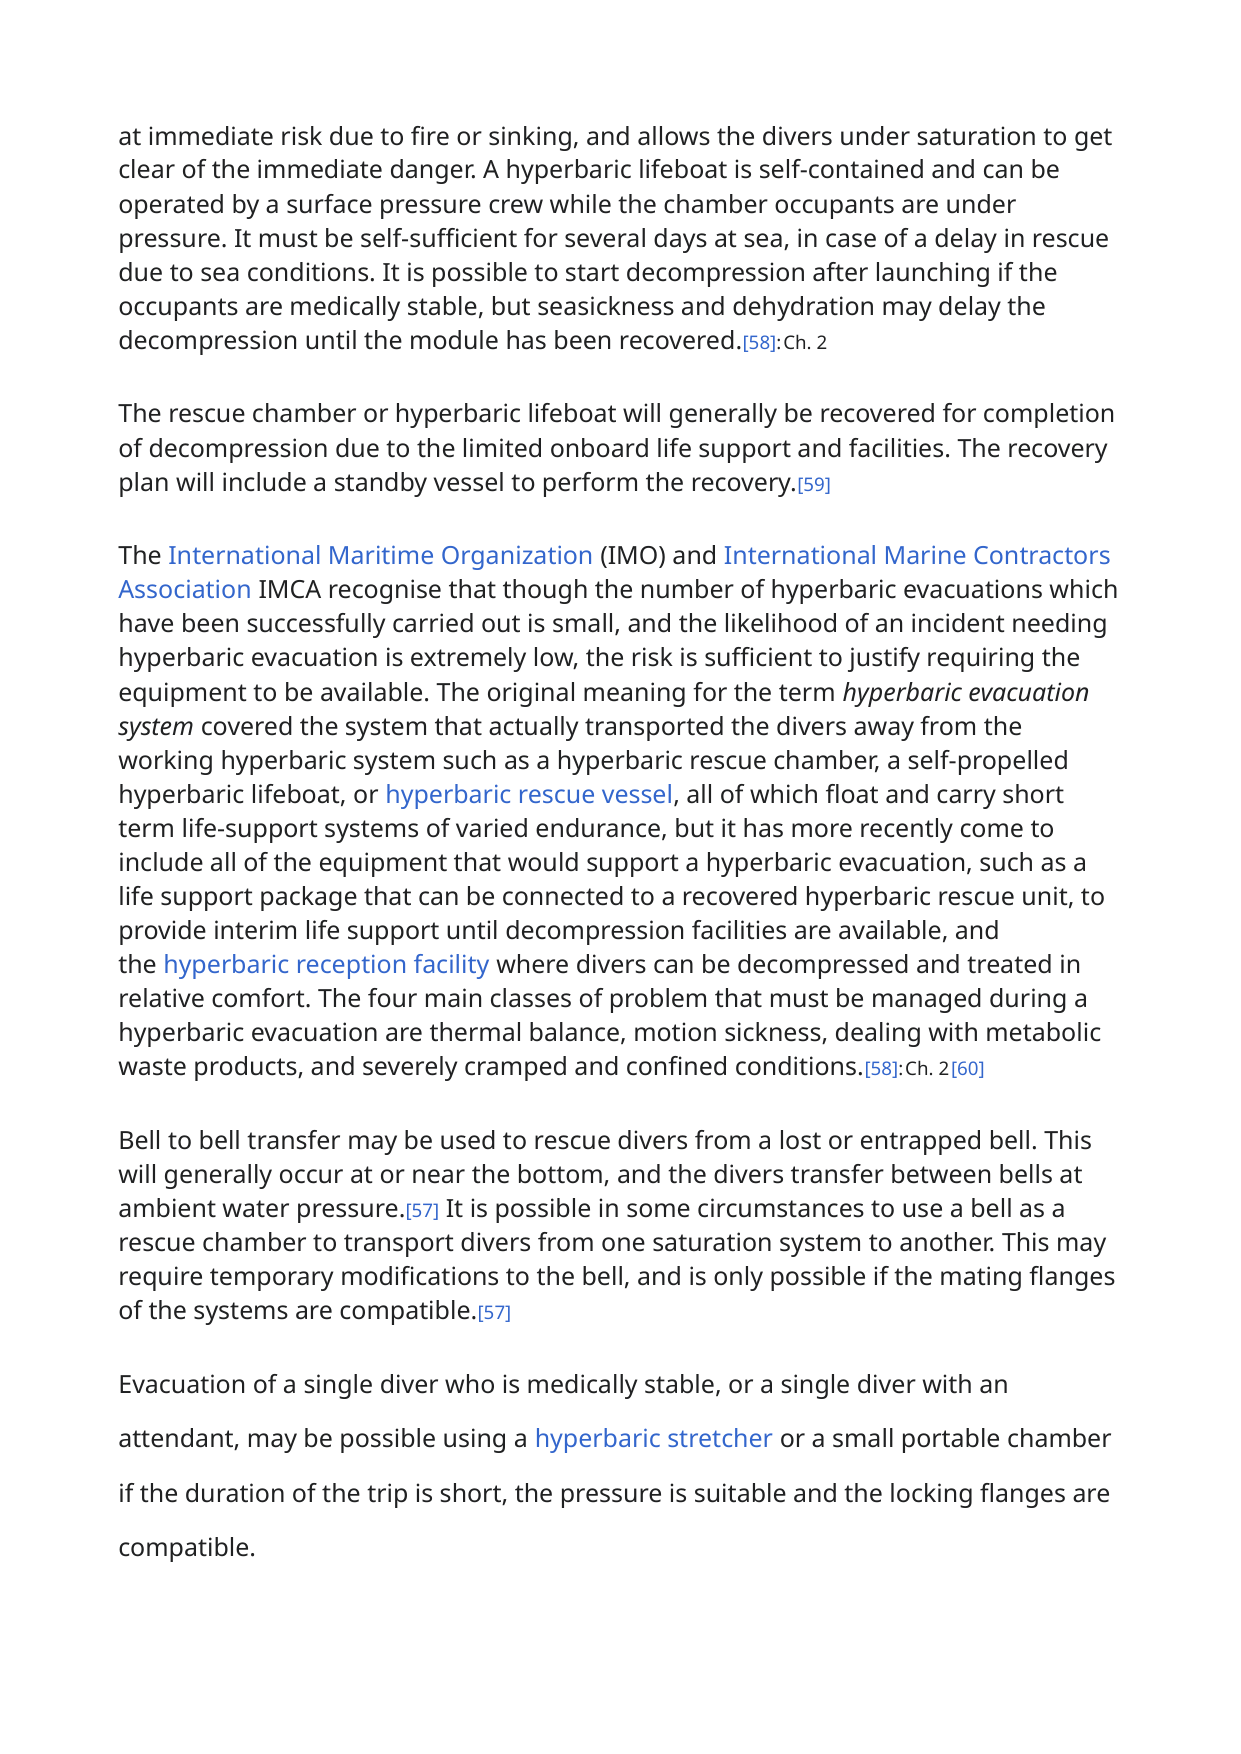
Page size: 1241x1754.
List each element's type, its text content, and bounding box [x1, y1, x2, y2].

text Bell to bell transfer may be used to rescue divers from a lost or entrapped bell. This will generally occur at or near the bottom, and the divers transfer between bells at ambient water pressure.[57] It is possible in some circumstances to use a bell as a rescue chamber to transport divers from one saturation system to another. This may require temporary modifications to the bell, and is only possible if the mating flanges of the systems are compatible.[57] [118, 1122, 1122, 1327]
text Evacuation of a single diver who is medically stable, or a single diver with an attendant, may be possible using a hyperbaric stretcher or a small portable chamber if the duration of the trip is short, the pressure is suitable and the locking flanges are compatible. [118, 1366, 1122, 1564]
text at immediate risk due to fire or sinking, and allows the divers under saturation to get clear of the immediate danger. A hyperbaric lifeboat is self-contained and can be operated by a surface pressure crew while the chamber occupants are under pressure. It must be self-sufficient for several days at sea, in case of a delay in rescue due to sea conditions. It is possible to start decompression after launching if the occupants are medically stable, but seasickness and dehydration may delay the decompression until the module has been recovered.[58]: Ch. 2 [118, 118, 1122, 357]
text The rescue chamber or hyperbaric lifeboat will generally be recovered for completion of decompression due to the limited onboard life support and facilities. The recovery plan will include a standby vessel to perform the recovery.[59] [118, 396, 1122, 498]
text The International Maritime Organization (IMO) and International Marine Contractors Association IMCA recognise that though the number of hyperbaric evacuations which have been successfully carried out is small, and the likelihood of an incident needing hyperbaric evacuation is extremely low, the risk is sufficient to justify requiring the equipment to be available. The original meaning for the term hyperbaric evacuation system covered the system that actually transported the divers away from the working hyperbaric system such as a hyperbaric rescue chamber, a self-propelled hyperbaric lifeboat, or hyperbaric rescue vessel, all of which float and carry short term life-support systems of varied endurance, but it has more recently come to include all of the equipment that would support a hyperbaric evacuation, such as a life support package that can be connected to a recovered hyperbaric rescue unit, to provide interim life support until decompression facilities are available, and the hyperbaric reception facility where divers can be decompressed and treated in relative comfort. The four main classes of problem that must be managed during a hyperbaric evacuation are thermal balance, motion sickness, dealing with metabolic waste products, and severely cramped and confined conditions.[58]: Ch. 2 [60] [118, 538, 1122, 1083]
